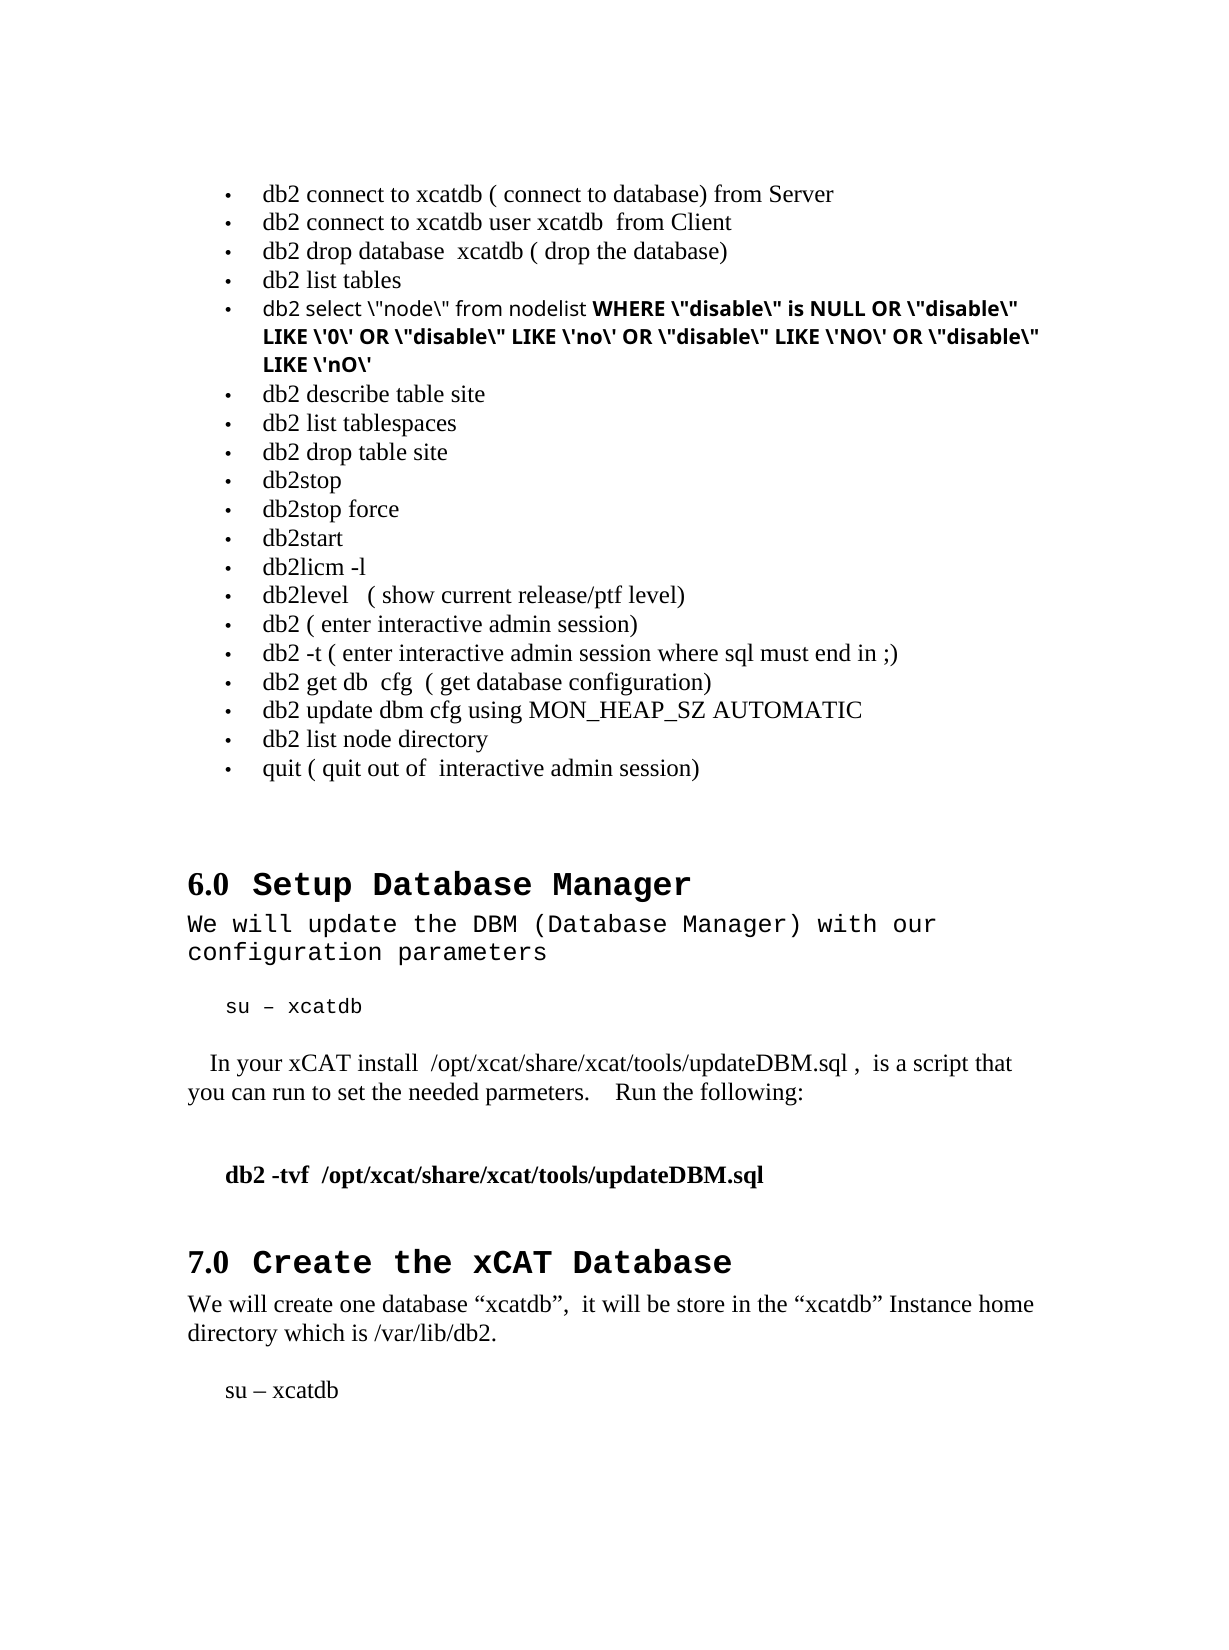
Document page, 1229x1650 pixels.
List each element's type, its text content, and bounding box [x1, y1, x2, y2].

text We will create one database “xcatdb”, it will be store in the “xcatdb” Instance home directory which is /var/lib/db2. [187, 1289, 1041, 1347]
list db2 get db cfg ( get database configuration) [225, 667, 1041, 695]
list db2 ( enter interactive admin session) [225, 609, 1041, 638]
list db2 connect to xcatdb ( connect to database) from Server [225, 179, 1041, 207]
subtitle Setup Database Manager [187, 864, 1041, 905]
subtitle Create the xCAT Database [187, 1242, 1041, 1283]
list db2 select \"node\" from nodelist WHERE \"disable\" is NULL OR \"disable\" LIKE \'0\' OR \"disable\" LIKE \'no\' OR \"disable\" LIKE \'NO\' OR \"disable\" LIKE \'nO\' [225, 294, 1041, 379]
text su – xcatdb [225, 997, 1041, 1020]
list db2stop [225, 465, 1041, 494]
list db2level ( show current release/ptf level) [225, 580, 1041, 609]
text We will update the DBM (Database Manager) with our configuration parameters [187, 912, 1041, 968]
text In your xCAT install /opt/xcat/share/xcat/tools/updateDBM.sql , is a script that you can run to set the needed parmeters. Run the following: [187, 1048, 1041, 1106]
text db2 -tvf /opt/xcat/share/xcat/tools/updateDBM.sql [225, 1160, 1041, 1188]
list db2stop force [225, 494, 1041, 523]
list db2 describe table site [225, 379, 1041, 408]
list db2 list tablespaces [225, 408, 1041, 437]
list db2 -t ( enter interactive admin session where sql must end in ;) [225, 638, 1041, 667]
list db2 list node directory [225, 724, 1041, 753]
list db2 connect to xcatdb user xcatdb from Client [225, 207, 1041, 236]
list db2 drop database xcatdb ( drop the database) [225, 236, 1041, 265]
list db2licm -l [225, 552, 1041, 580]
list quit ( quit out of interactive admin session) [225, 753, 1041, 782]
text su – xcatdb [225, 1376, 1041, 1404]
list db2 drop table site [225, 437, 1041, 465]
list db2 update dbm cfg using MON_HEAP_SZ AUTOMATIC [225, 695, 1041, 724]
list db2 list tables [225, 265, 1041, 294]
list db2start [225, 523, 1041, 552]
